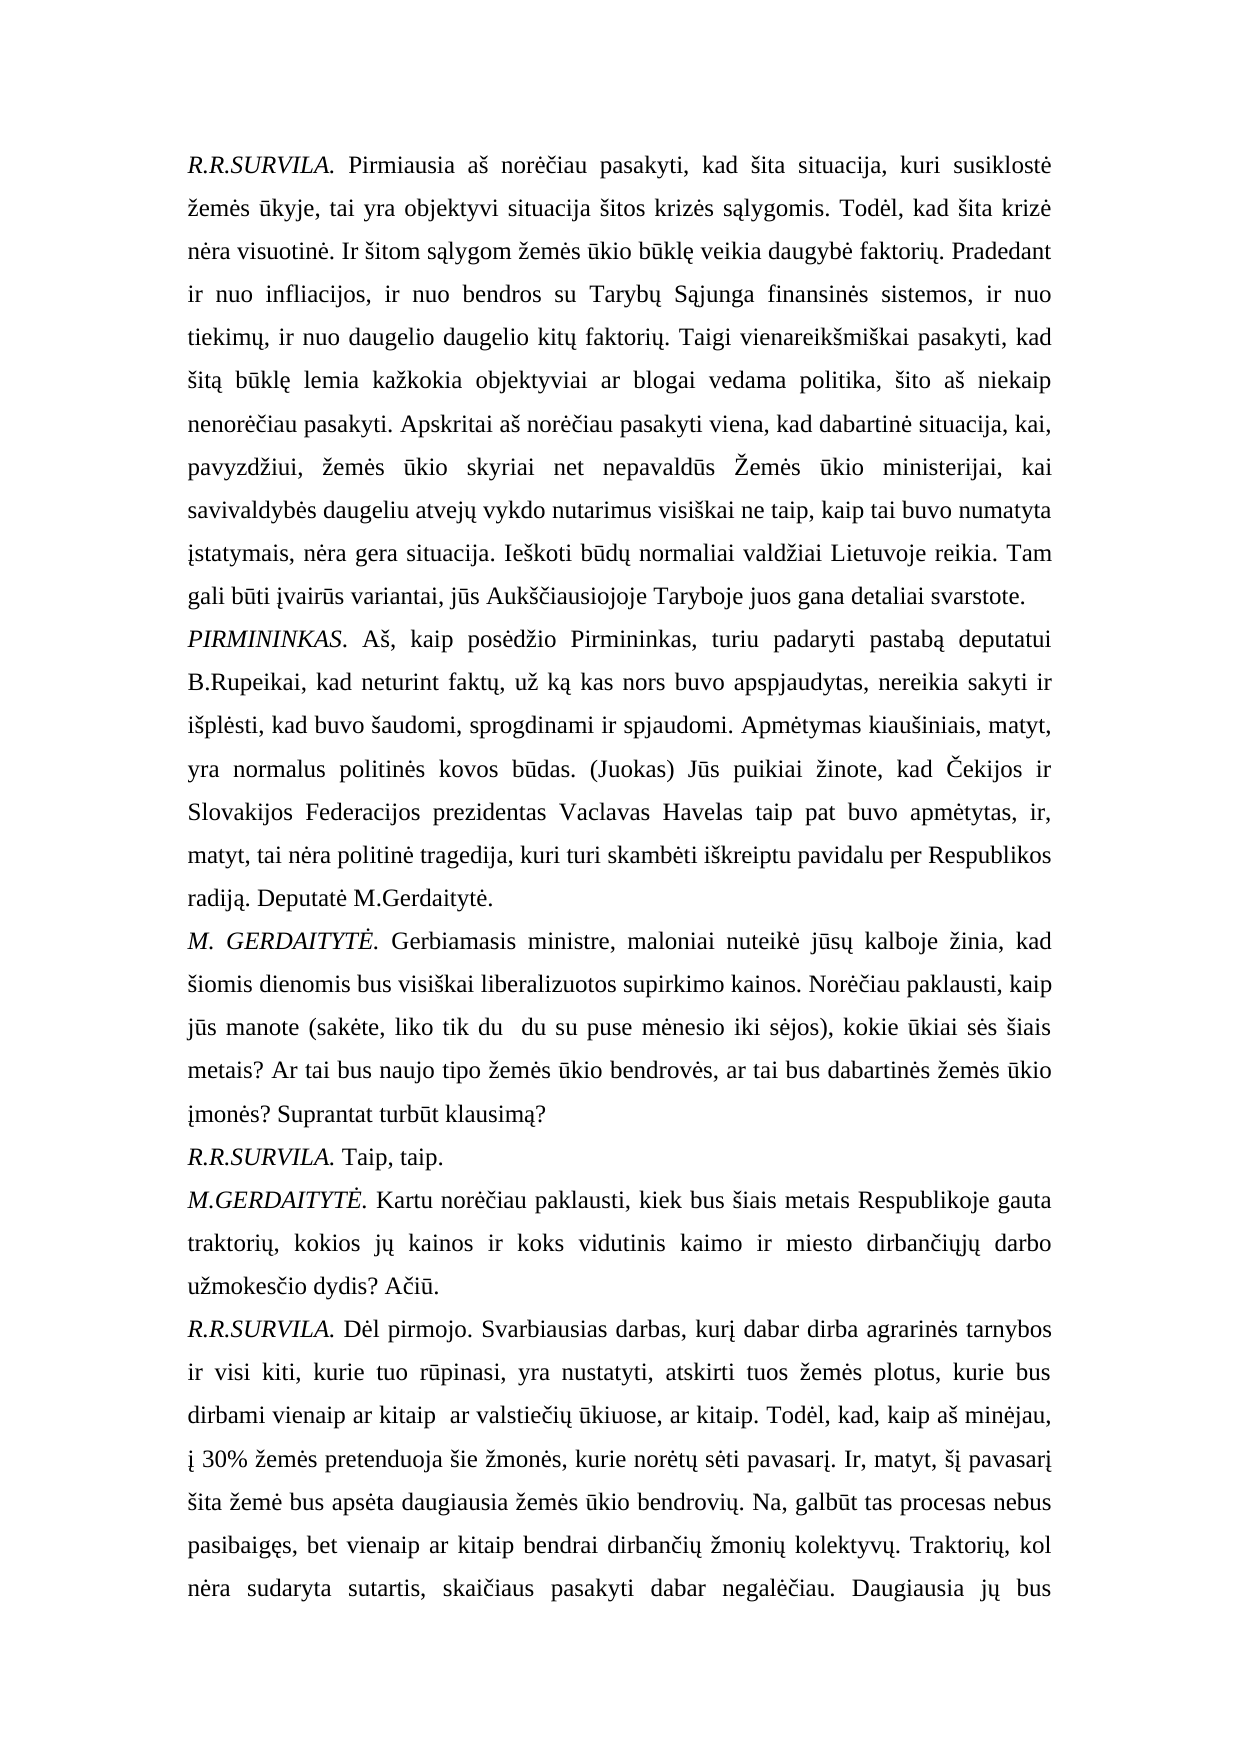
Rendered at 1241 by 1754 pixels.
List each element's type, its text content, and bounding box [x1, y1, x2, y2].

text M.GERDAITYTĖ. Kartu norėčiau paklausti, kiek bus šiais metais Respublikoje gauta traktorių, kokios jų kainos ir koks vidutinis kaimo ir miesto dirbančiųjų darbo užmokesčio dydis? Ačiū. [187, 1185, 1053, 1300]
text R.R.SURVILA. Dėl pirmojo. Svarbiausias darbas, kurį dabar dirba agrarinės tarnybos ir visi kiti, kurie tuo rūpinasi, yra nustatyti, atskirti tuos žemės plotus, kurie bus dirbami vienaip ar kitaip ar valstiečių ūkiuose, ar kitaip. Todėl, kad, kaip aš minėjau, į 30% žemės pretenduoja šie žmonės, kurie norėtų sėti pavasarį. Ir, matyt, šį pavasarį šita žemė bus apsėta daugiausia žemės ūkio bendrovių. Na, galbūt tas procesas nebus pasibaigęs, bet vienaip ar kitaip bendrai dirbančių žmonių kolektyvų. Traktorių, kol nėra sudaryta sutartis, skaičiaus pasakyti dabar negalėčiau. Daugiausia jų bus [187, 1314, 1053, 1602]
text M. GERDAITYTĖ. Gerbiamasis ministre, maloniai nuteikė jūsų kalboje žinia, kad šiomis dienomis bus visiškai liberalizuotos supirkimo kainos. Norėčiau paklausti, kaip jūs manote (sakėte, liko tik du du su puse mėnesio iki sėjos), kokie ūkiai sės šiais metais? Ar tai bus naujo tipo žemės ūkio bendrovės, ar tai bus dabartinės žemės ūkio įmonės? Suprantat turbūt klausimą? [187, 926, 1053, 1127]
text PIRMININKAS. Aš, kaip posėdžio Pirmininkas, turiu padaryti pastabą deputatui B.Rupeikai, kad neturint faktų, už ką kas nors buvo apspjaudytas, nereikia sakyti ir išplėsti, kad buvo šaudomi, sprogdinami ir spjaudomi. Apmėtymas kiaušiniais, matyt, yra normalus politinės kovos būdas. (Juokas) Jūs puikiai žinote, kad Čekijos ir Slovakijos Federacijos prezidentas Vaclavas Havelas taip pat buvo apmėtytas, ir, matyt, tai nėra politinė tragedija, kuri turi skambėti iškreiptu pavidalu per Respublikos radiją. Deputatė M.Gerdaitytė. [187, 624, 1053, 912]
text R.R.SURVILA. Pirmiausia aš norėčiau pasakyti, kad šita situacija, kuri susiklostė žemės ūkyje, tai yra objektyvi situacija šitos krizės sąlygomis. Todėl, kad šita krizė nėra visuotinė. Ir šitom sąlygom žemės ūkio būklę veikia daugybė faktorių. Pradedant ir nuo infliacijos, ir nuo bendros su Tarybų Sąjunga finansinės sistemos, ir nuo tiekimų, ir nuo daugelio daugelio kitų faktorių. Taigi vienareikšmiškai pasakyti, kad šitą būklę lemia kažkokia objektyviai ar blogai vedama politika, šito aš niekaip nenorėčiau pasakyti. Apskritai aš norėčiau pasakyti viena, kad dabartinė situacija, kai, pavyzdžiui, žemės ūkio skyriai net nepavaldūs Žemės ūkio ministerijai, kai savivaldybės daugeliu atvejų vykdo nutarimus visiškai ne taip, kaip tai buvo numatyta įstatymais, nėra gera situacija. Ieškoti būdų normaliai valdžiai Lietuvoje reikia. Tam gali būti įvairūs variantai, jūs Aukščiausiojoje Taryboje juos gana detaliai svarstote. [187, 150, 1053, 610]
text R.R.SURVILA. Taip, taip. [187, 1142, 1053, 1171]
